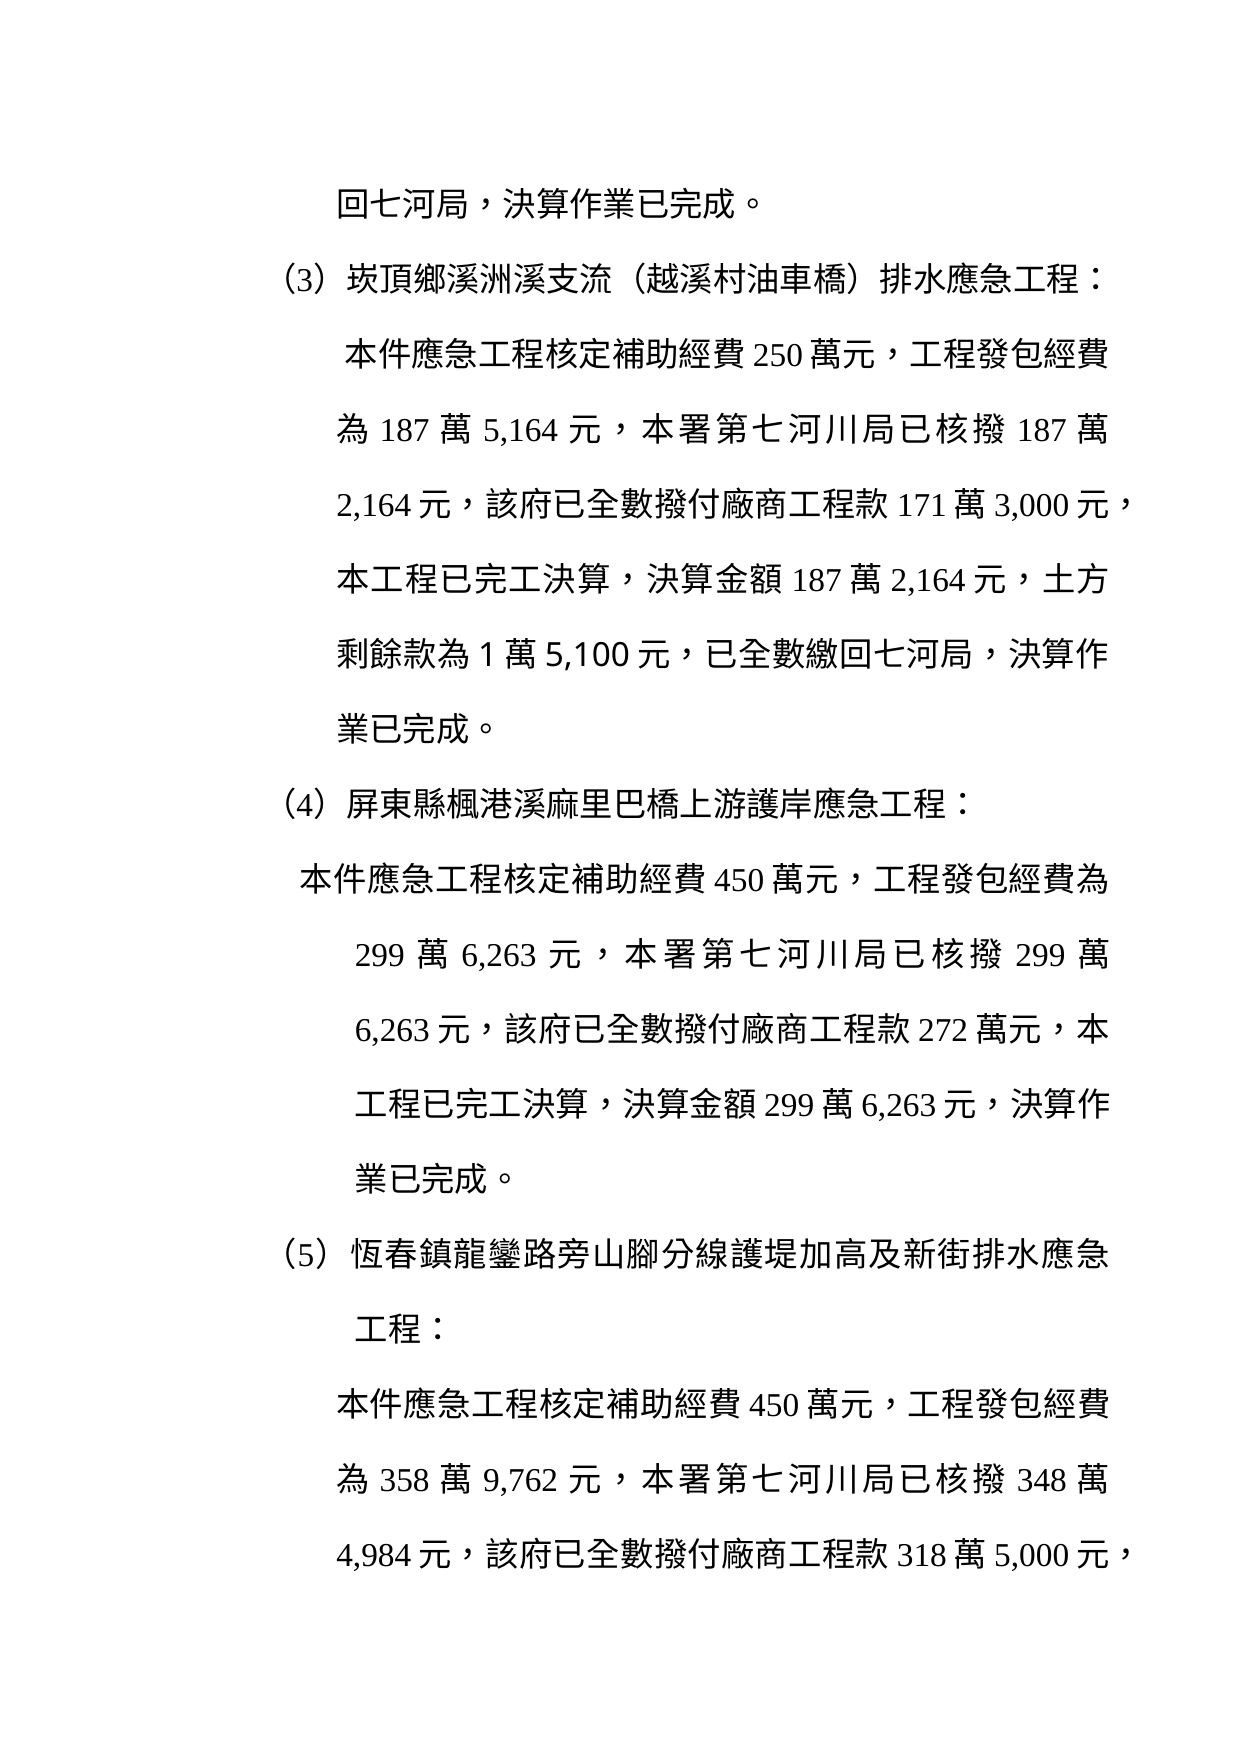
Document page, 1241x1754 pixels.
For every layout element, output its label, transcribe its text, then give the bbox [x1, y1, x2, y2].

text 本件應急工程核定補助經費250萬元，工程發包經費為187萬5,164元，本署第七河川局已核撥187萬2,164元，該府已全數撥付廠商工程款171萬3,000元，本工程已完工決算，決算金額187萬2,164元，土方剩餘款為1萬5,100元，已全數繳回七河局，決算作業已完成。 [336, 314, 1110, 764]
text （3）崁頂鄉溪洲溪支流（越溪村油車橋）排水應急工程： [263, 239, 1110, 314]
text 本件應急工程核定補助經費450萬元，工程發包經費為358萬9,762元，本署第七河川局已核撥348萬4,984元，該府已全數撥付廠商工程款318萬5,000元，本工程已完工決算，決算金額348萬4,984元，決算作業已完成。 [336, 1364, 1110, 1589]
text 本件應急工程核定補助經費450萬元，工程發包經費為299萬6,263元，本署第七河川局已核撥299萬6,263元，該府已全數撥付廠商工程款272萬元，本工程已完工決算，決算金額299萬6,263元，決算作業已完成。 [263, 839, 1110, 1214]
text 本件應急工程核定補助經費750萬元，工程發包經費為575萬9,118元，本署第七河川局已核撥575萬9,118元，該府已全數撥付廠商工程款608萬0,060元，本工程已完工決算，決算金額662萬4,280元，決算金額大於補助款部份為該府自籌，土方剩餘款為6萬6,994元，及逾期違約金等6萬1,587元，已全數繳回七河局，決算作業已完成。 [336, 164, 1110, 239]
text （4）屏東縣楓港溪麻里巴橋上游護岸應急工程： [263, 764, 1110, 839]
text （5）恆春鎮龍鑾路旁山腳分線護堤加高及新街排水應急工程： [263, 1214, 1110, 1364]
